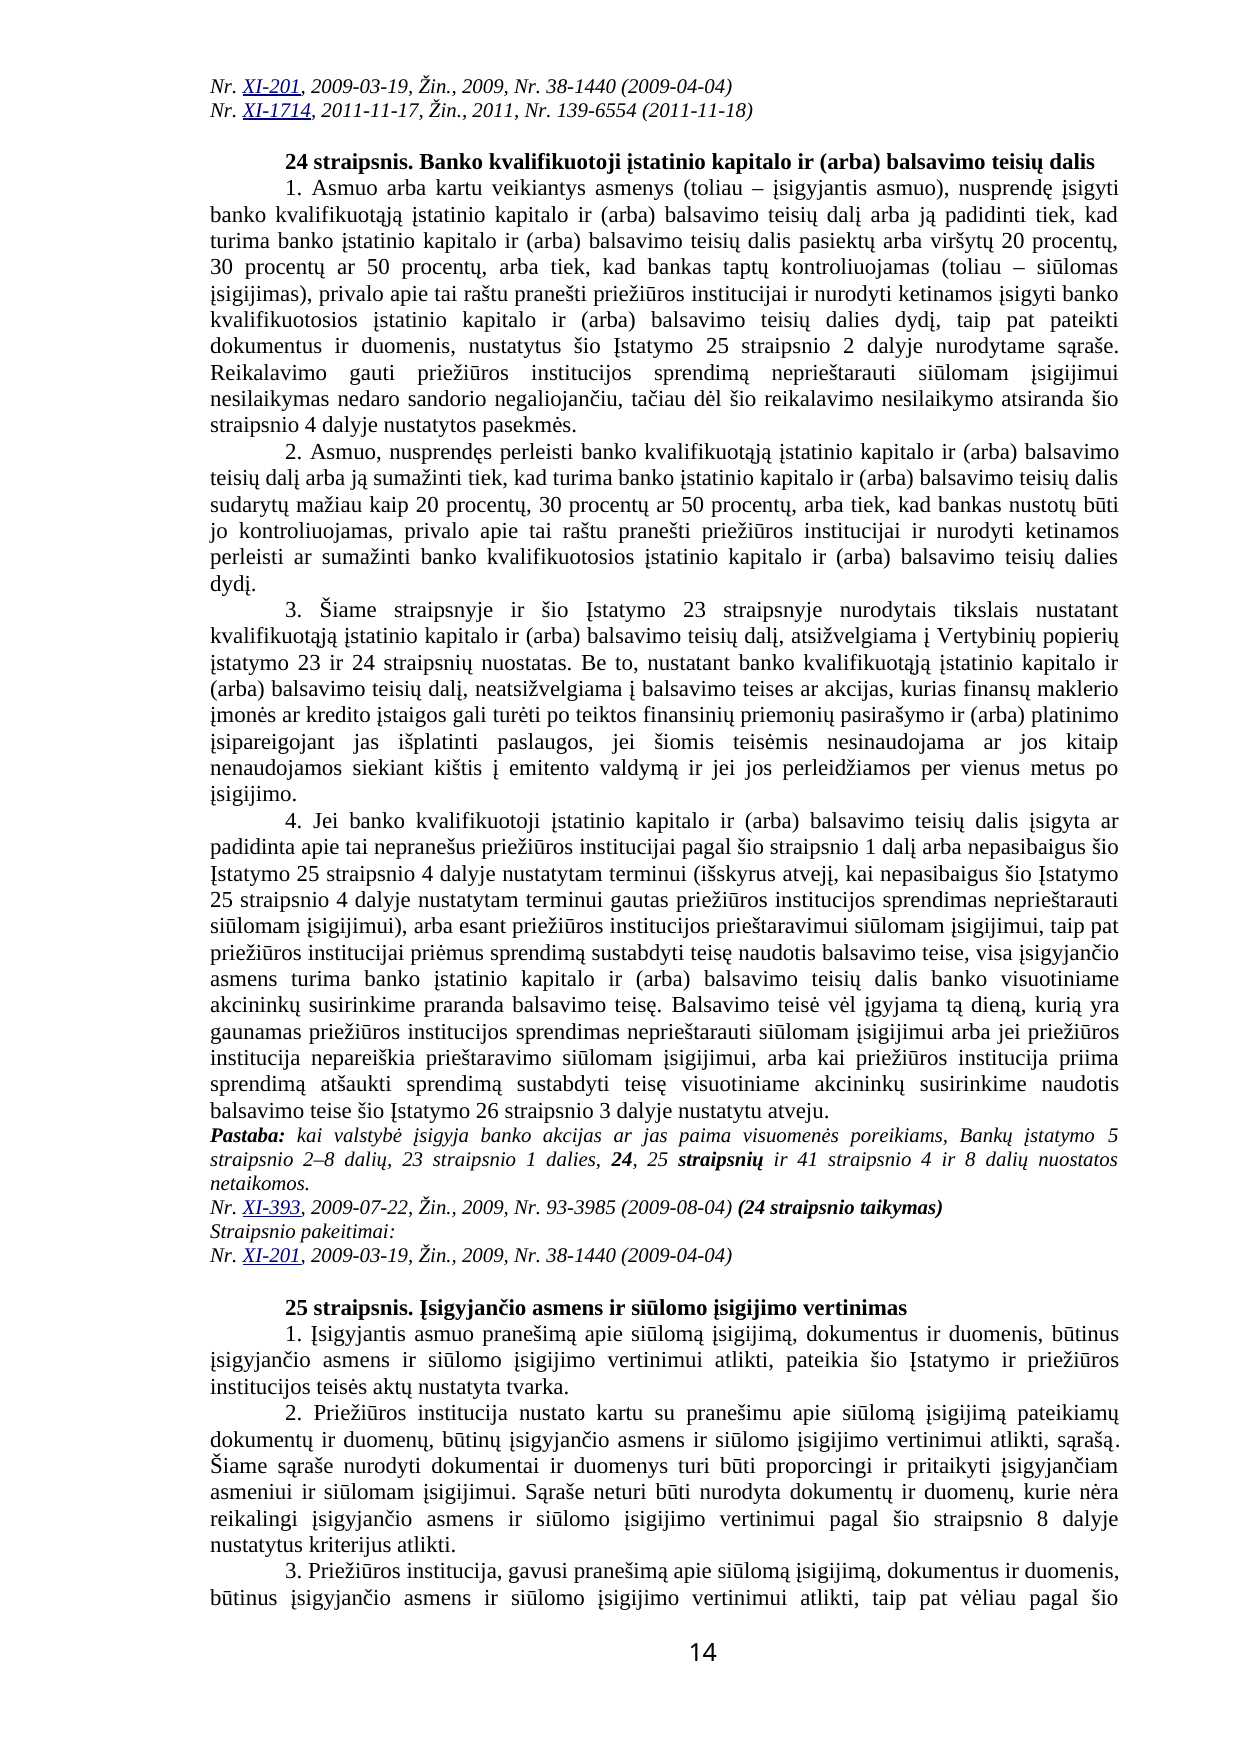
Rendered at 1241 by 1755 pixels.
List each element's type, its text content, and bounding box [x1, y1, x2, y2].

text Nr. XI-393, 2009-07-22, Žin., 2009, Nr. 93-3985 (2009-08-04) (24 straipsnio taikymas) [210, 1195, 1120, 1219]
text 2. Asmuo, nusprendęs perleisti banko kvalifikuotąją įstatinio kapitalo ir (arba) balsavimo teisių dalį arba ją sumažinti tiek, kad turima banko įstatinio kapitalo ir (arba) balsavimo teisių dalis sudarytų mažiau kaip 20 procentų, 30 procentų ar 50 procentų, arba tiek, kad bankas nustotų būti jo kontroliuojamas, privalo apie tai raštu pranešti priežiūros institucijai ir nurodyti ketinamos perleisti ar sumažinti banko kvalifikuotosios įstatinio kapitalo ir (arba) balsavimo teisių dalies dydį. [210, 438, 1120, 596]
text Nr. XI-201, 2009-03-19, Žin., 2009, Nr. 38-1440 (2009-04-04) [210, 73, 1120, 98]
text 4. Jei banko kvalifikuotoji įstatinio kapitalo ir (arba) balsavimo teisių dalis įsigyta ar padidinta apie tai nepranešus priežiūros institucijai pagal šio straipsnio 1 dalį arba nepasibaigus šio Įstatymo 25 straipsnio 4 dalyje nustatytam terminui (išskyrus atvejį, kai nepasibaigus šio Įstatymo 25 straipsnio 4 dalyje nustatytam terminui gautas priežiūros institucijos sprendimas neprieštarauti siūlomam įsigijimui), arba esant priežiūros institucijos prieštaravimui siūlomam įsigijimui, taip pat priežiūros institucijai priėmus sprendimą sustabdyti teisę naudotis balsavimo teise, visa įsigyjančio asmens turima banko įstatinio kapitalo ir (arba) balsavimo teisių dalis banko visuotiniame akcininkų susirinkime praranda balsavimo teisę. Balsavimo teisė vėl įgyjama tą dieną, kurią yra gaunamas priežiūros institucijos sprendimas neprieštarauti siūlomam įsigijimui arba jei priežiūros institucija nepareiškia prieštaravimo siūlomam įsigijimui, arba kai priežiūros institucija priima sprendimą atšaukti sprendimą sustabdyti teisę visuotiniame akcininkų susirinkime naudotis balsavimo teise šio Įstatymo 26 straipsnio 3 dalyje nustatytu atveju. [210, 807, 1120, 1123]
text 2. Priežiūros institucija nustato kartu su pranešimu apie siūlomą įsigijimą pateikiamų dokumentų ir duomenų, būtinų įsigyjančio asmens ir siūlomo įsigijimo vertinimui atlikti, sąrašą. Šiame sąraše nurodyti dokumentai ir duomenys turi būti proporcingi ir pritaikyti įsigyjančiam asmeniui ir siūlomam įsigijimui. Sąraše neturi būti nurodyta dokumentų ir duomenų, kurie nėra reikalingi įsigyjančio asmens ir siūlomo įsigijimo vertinimui pagal šio straipsnio 8 dalyje nustatytus kriterijus atlikti. [210, 1399, 1120, 1557]
text Pastaba: kai valstybė įsigyja banko akcijas ar jas paima visuomenės poreikiams, Bankų įstatymo 5 straipsnio 2–8 dalių, 23 straipsnio 1 dalies, 24, 25 straipsnių ir 41 straipsnio 4 ir 8 dalių nuostatos netaikomos. [210, 1123, 1120, 1195]
text Nr. XI-1714, 2011-11-17, Žin., 2011, Nr. 139-6554 (2011-11-18) [210, 98, 1120, 122]
text 3. Priežiūros institucija, gavusi pranešimą apie siūlomą įsigijimą, dokumentus ir duomenis, būtinus įsigyjančio asmens ir siūlomo įsigijimo vertinimui atlikti, taip pat vėliau pagal šio [210, 1557, 1120, 1610]
text Straipsnio pakeitimai: [210, 1219, 1120, 1243]
text 3. Šiame straipsnyje ir šio Įstatymo 23 straipsnyje nurodytais tikslais nustatant kvalifikuotąją įstatinio kapitalo ir (arba) balsavimo teisių dalį, atsižvelgiama į Vertybinių popierių įstatymo 23 ir 24 straipsnių nuostatas. Be to, nustatant banko kvalifikuotąją įstatinio kapitalo ir (arba) balsavimo teisių dalį, neatsižvelgiama į balsavimo teises ar akcijas, kurias finansų maklerio įmonės ar kredito įstaigos gali turėti po teiktos finansinių priemonių pasirašymo ir (arba) platinimo įsipareigojant jas išplatinti paslaugos, jei šiomis teisėmis nesinaudojama ar jos kitaip nenaudojamos siekiant kištis į emitento valdymą ir jei jos perleidžiamos per vienus metus po įsigijimo. [210, 596, 1120, 807]
text 24 straipsnis. Banko kvalifikuotoji įstatinio kapitalo ir (arba) balsavimo teisių dalis [285, 148, 1120, 174]
text 25 straipsnis. Įsigyjančio asmens ir siūlomo įsigijimo vertinimas [210, 1294, 1120, 1320]
text 1. Įsigyjantis asmuo pranešimą apie siūlomą įsigijimą, dokumentus ir duomenis, būtinus įsigyjančio asmens ir siūlomo įsigijimo vertinimui atlikti, pateikia šio Įstatymo ir priežiūros institucijos teisės aktų nustatyta tvarka. [210, 1320, 1120, 1399]
text Nr. XI-201, 2009-03-19, Žin., 2009, Nr. 38-1440 (2009-04-04) [210, 1243, 1120, 1267]
text 1. Asmuo arba kartu veikiantys asmenys (toliau – įsigyjantis asmuo), nusprendę įsigyti banko kvalifikuotąją įstatinio kapitalo ir (arba) balsavimo teisių dalį arba ją padidinti tiek, kad turima banko įstatinio kapitalo ir (arba) balsavimo teisių dalis pasiektų arba viršytų 20 procentų, 30 procentų ar 50 procentų, arba tiek, kad bankas taptų kontroliuojamas (toliau – siūlomas įsigijimas), privalo apie tai raštu pranešti priežiūros institucijai ir nurodyti ketinamos įsigyti banko kvalifikuotosios įstatinio kapitalo ir (arba) balsavimo teisių dalies dydį, taip pat pateikti dokumentus ir duomenis, nustatytus šio Įstatymo 25 straipsnio 2 dalyje nurodytame sąraše. Reikalavimo gauti priežiūros institucijos sprendimą neprieštarauti siūlomam įsigijimui nesilaikymas nedaro sandorio negaliojančiu, tačiau dėl šio reikalavimo nesilaikymo atsiranda šio straipsnio 4 dalyje nustatytos pasekmės. [210, 174, 1120, 438]
